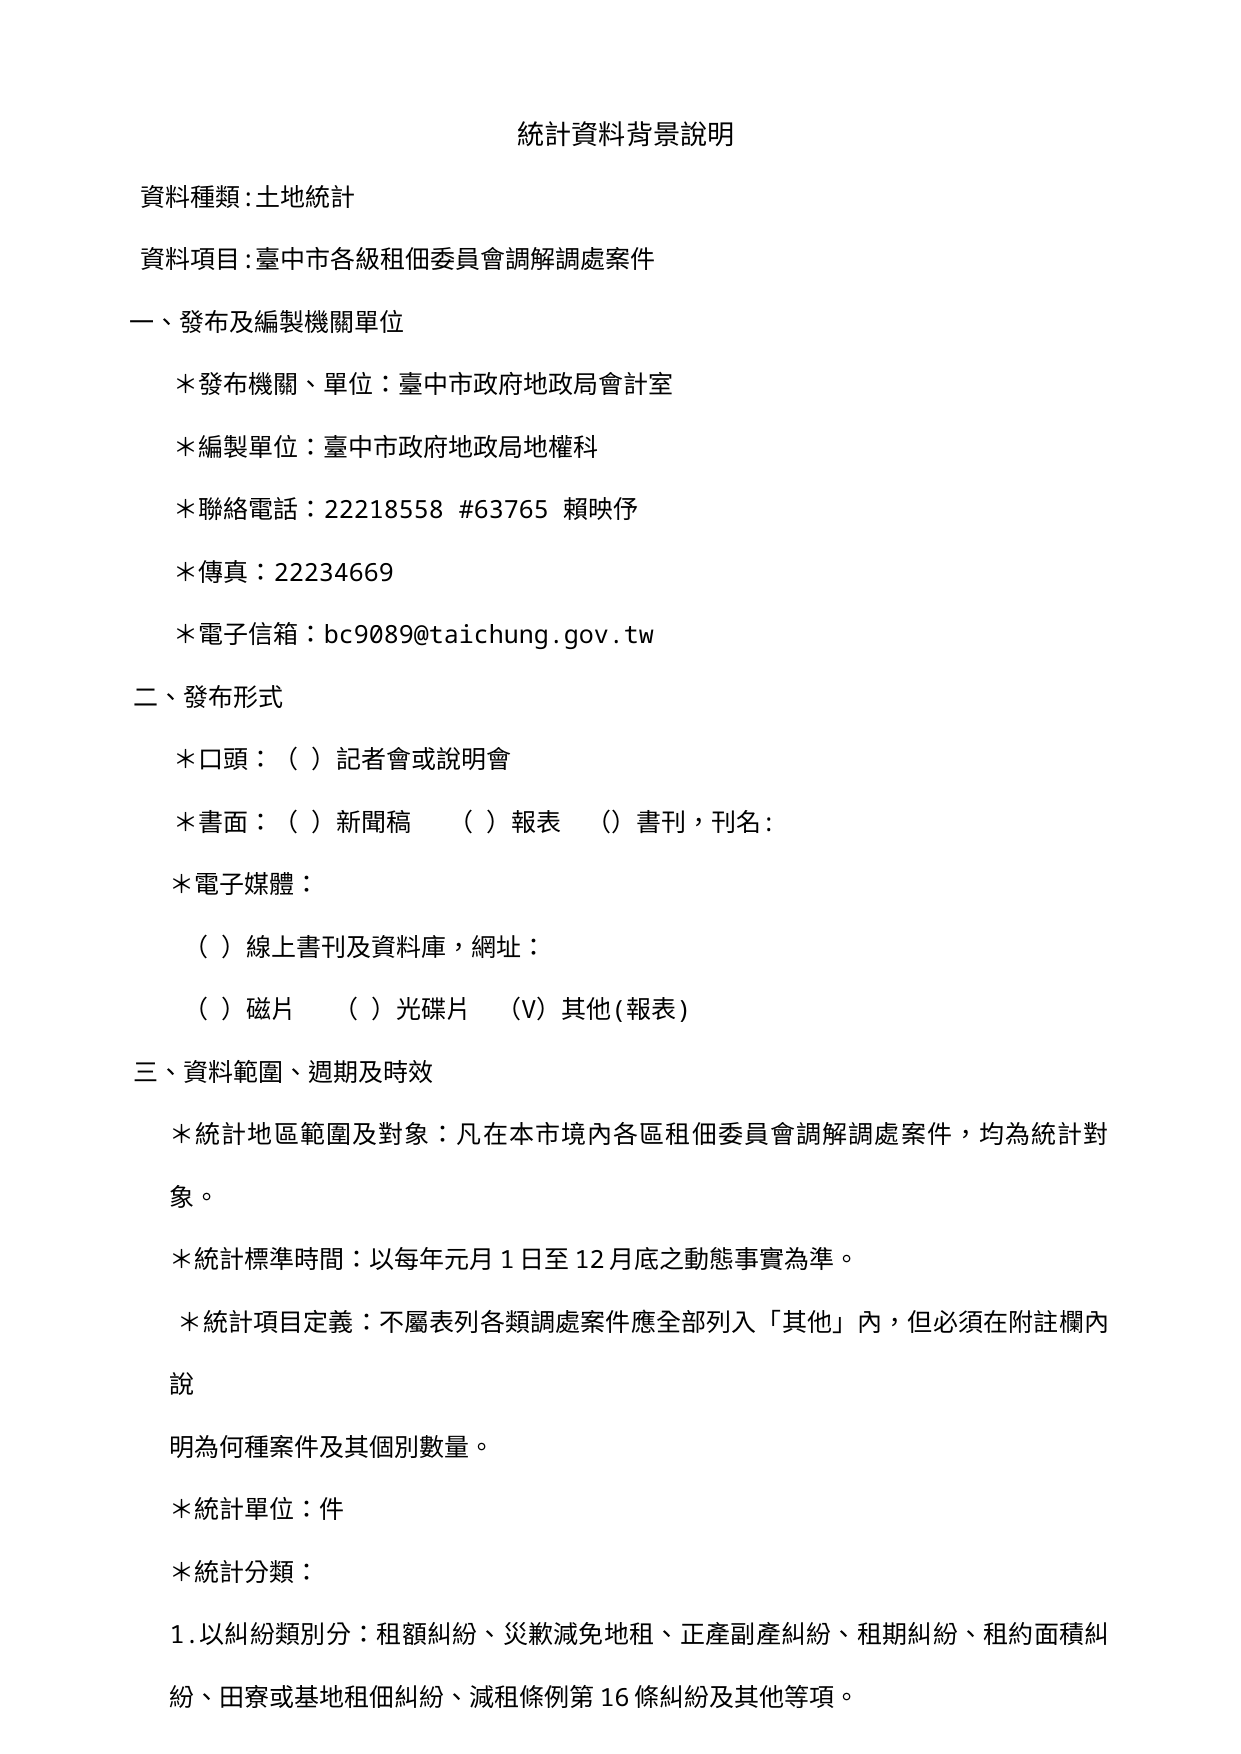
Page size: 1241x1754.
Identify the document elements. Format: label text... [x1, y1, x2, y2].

table_header 統計資料背景說明 資料種類:土地統計 資料項目:臺中市各級租佃委員會調解調處案件 [129, 91, 1122, 278]
table_cell 二、發布形式 [129, 654, 1122, 716]
table_cell 一、發布及編製機關單位 [129, 279, 1122, 341]
table_cell [129, 1279, 158, 1716]
table_cell [129, 1216, 158, 1278]
table_cell ＊統計標準時間：以每年元月1日至12月底之動態事實為準。 [158, 1216, 1122, 1278]
table_cell [129, 1091, 158, 1216]
table_cell ＊統計地區範圍及對象：凡在本市境內各區租佃委員會調解調處案件，均為統計對象。 [158, 1091, 1122, 1216]
table_cell ＊口頭：（ ）記者會或說明會 ＊書面：（ ）新聞稿 （ ）報表 （）書刊，刊名: ＊電子媒體： （ ）線上書刊及資料庫，網址： （ ）磁片 （ ）光碟片 （V）其他(報表) [177, 716, 1122, 1028]
table_cell ＊統計項目定義：不屬表列各類調處案件應全部列入「其他」內，但必須在附註欄內說 明為何種案件及其個別數量。 ＊統計單位：件 ＊統計分類： 1.以糾紛類別分：租額糾紛、災歉減免地租、正產副產糾紛、租期糾紛、租約面積糾紛、田寮或基地租佃糾紛、減租條例第16條糾紛及其他等項。 [158, 1279, 1122, 1716]
table_cell ＊發布機關、單位：臺中市政府地政局會計室 ＊編製單位：臺中市政府地政局地權科 ＊聯絡電話：22218558 #63765 賴映伃 ＊傳真：22234669 ＊電子信箱：bc9089@taichung.gov.tw [177, 341, 1122, 653]
table_cell 三、資料範圍、週期及時效 [129, 1029, 1122, 1091]
table_cell [129, 716, 177, 1028]
table_cell [129, 341, 177, 653]
